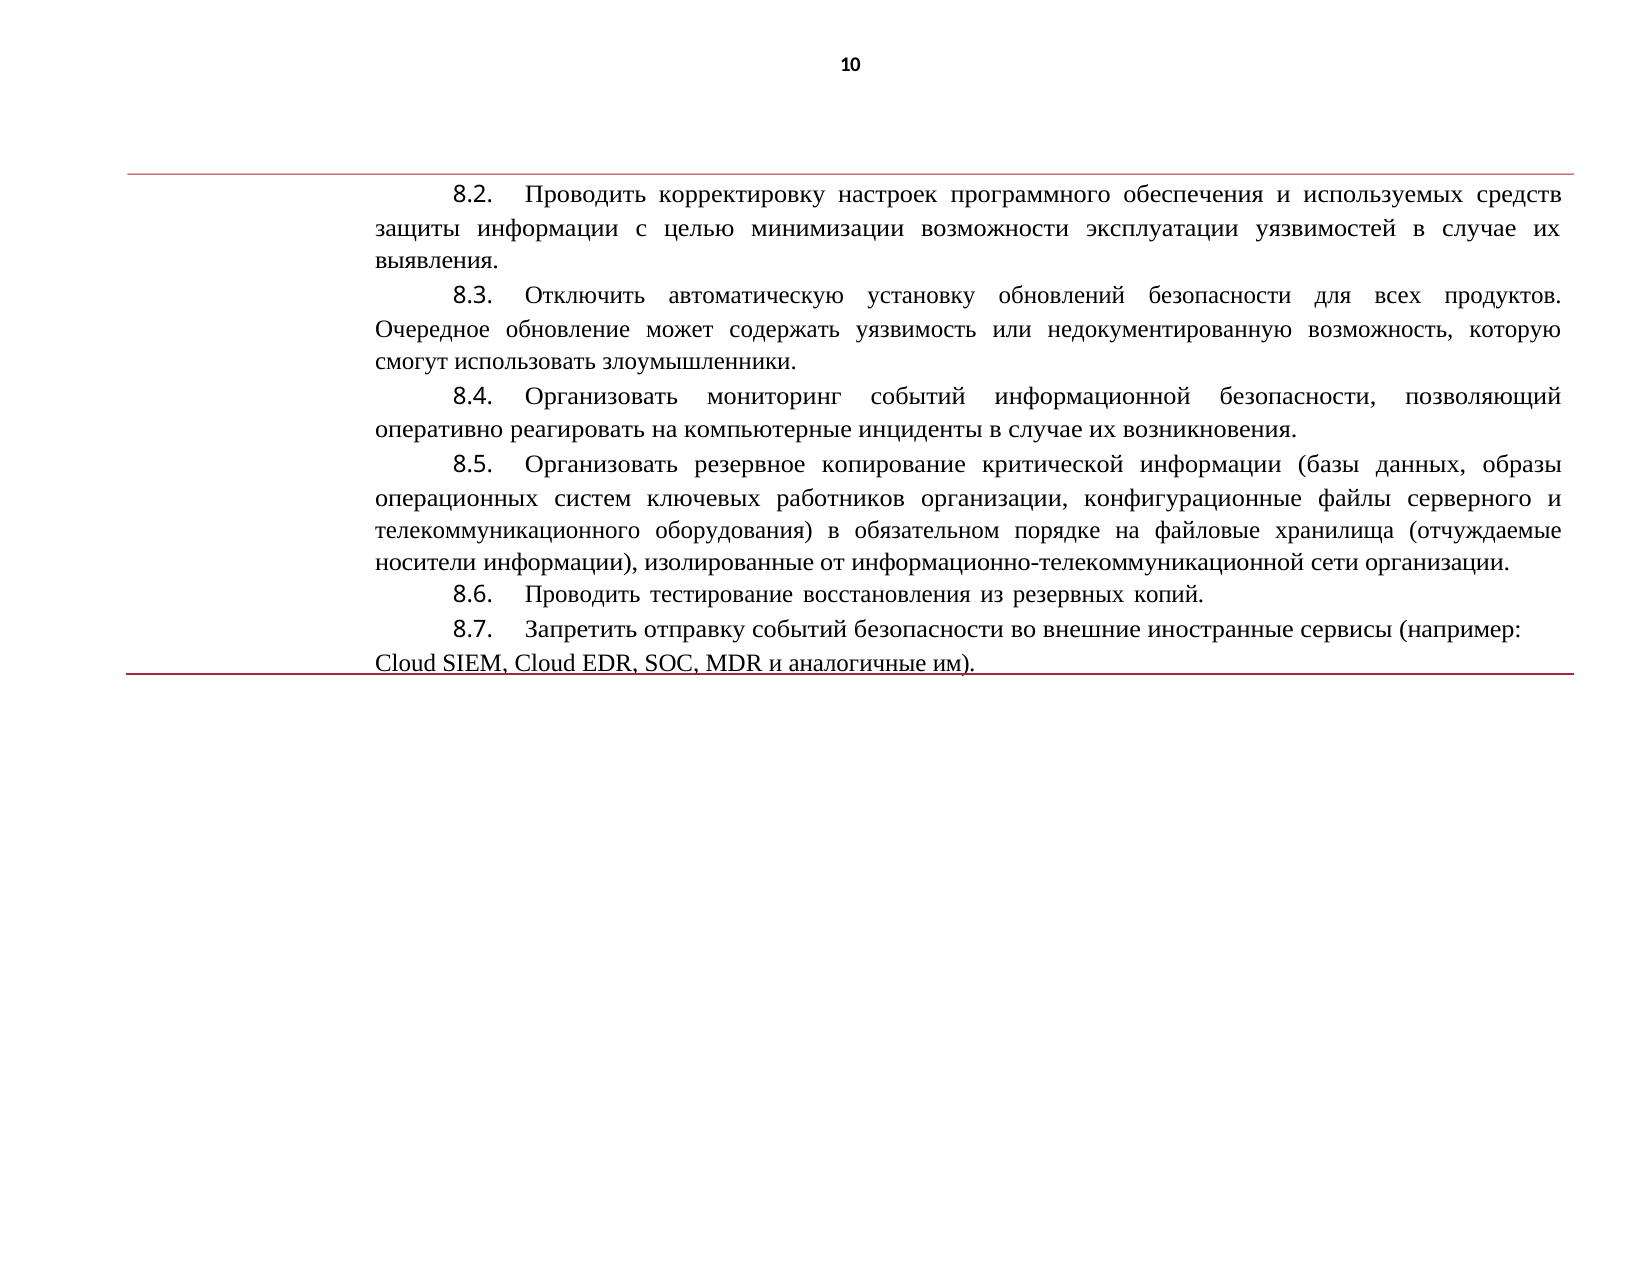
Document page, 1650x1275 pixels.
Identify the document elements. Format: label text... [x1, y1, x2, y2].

list Организовать мониторинг событий информационной безопасности, позволяющий оперативно реагировать на компьютерные инциденты в случае их возникновения. [375, 378, 1562, 443]
list Организовать резервное копирование критической информации (базы данных, образы операционных систем ключевых работников организации, конфигурационные файлы серверного и телекоммуникационного оборудования) в обязательном порядке на файловые хранилища (отчуждаемые носители информации), изолированные от информационно-телекоммуникационной сети организации. [375, 446, 1563, 576]
list Проводить корректировку настроек программного обеспечения и используемых средств защиты информации с целью минимизации возможности эксплуатации уязвимостей в случае их выявления. [375, 176, 1562, 274]
list Запретить отправку событий безопасности во внешние иностранные сервисы (например: [453, 612, 1575, 645]
text Cloud SIEM, Cloud EDR, SOC, MDR и аналогичные им). [126, 648, 1575, 677]
list Отключить автоматическую установку обновлений безопасности для всех продуктов. Очередное обновление может содержать уязвимость или недокументированную возможность, которую смогут использовать злоумышленники. [375, 277, 1562, 375]
list Проводить тестирование восстановления из резервных копий. [453, 580, 1575, 608]
